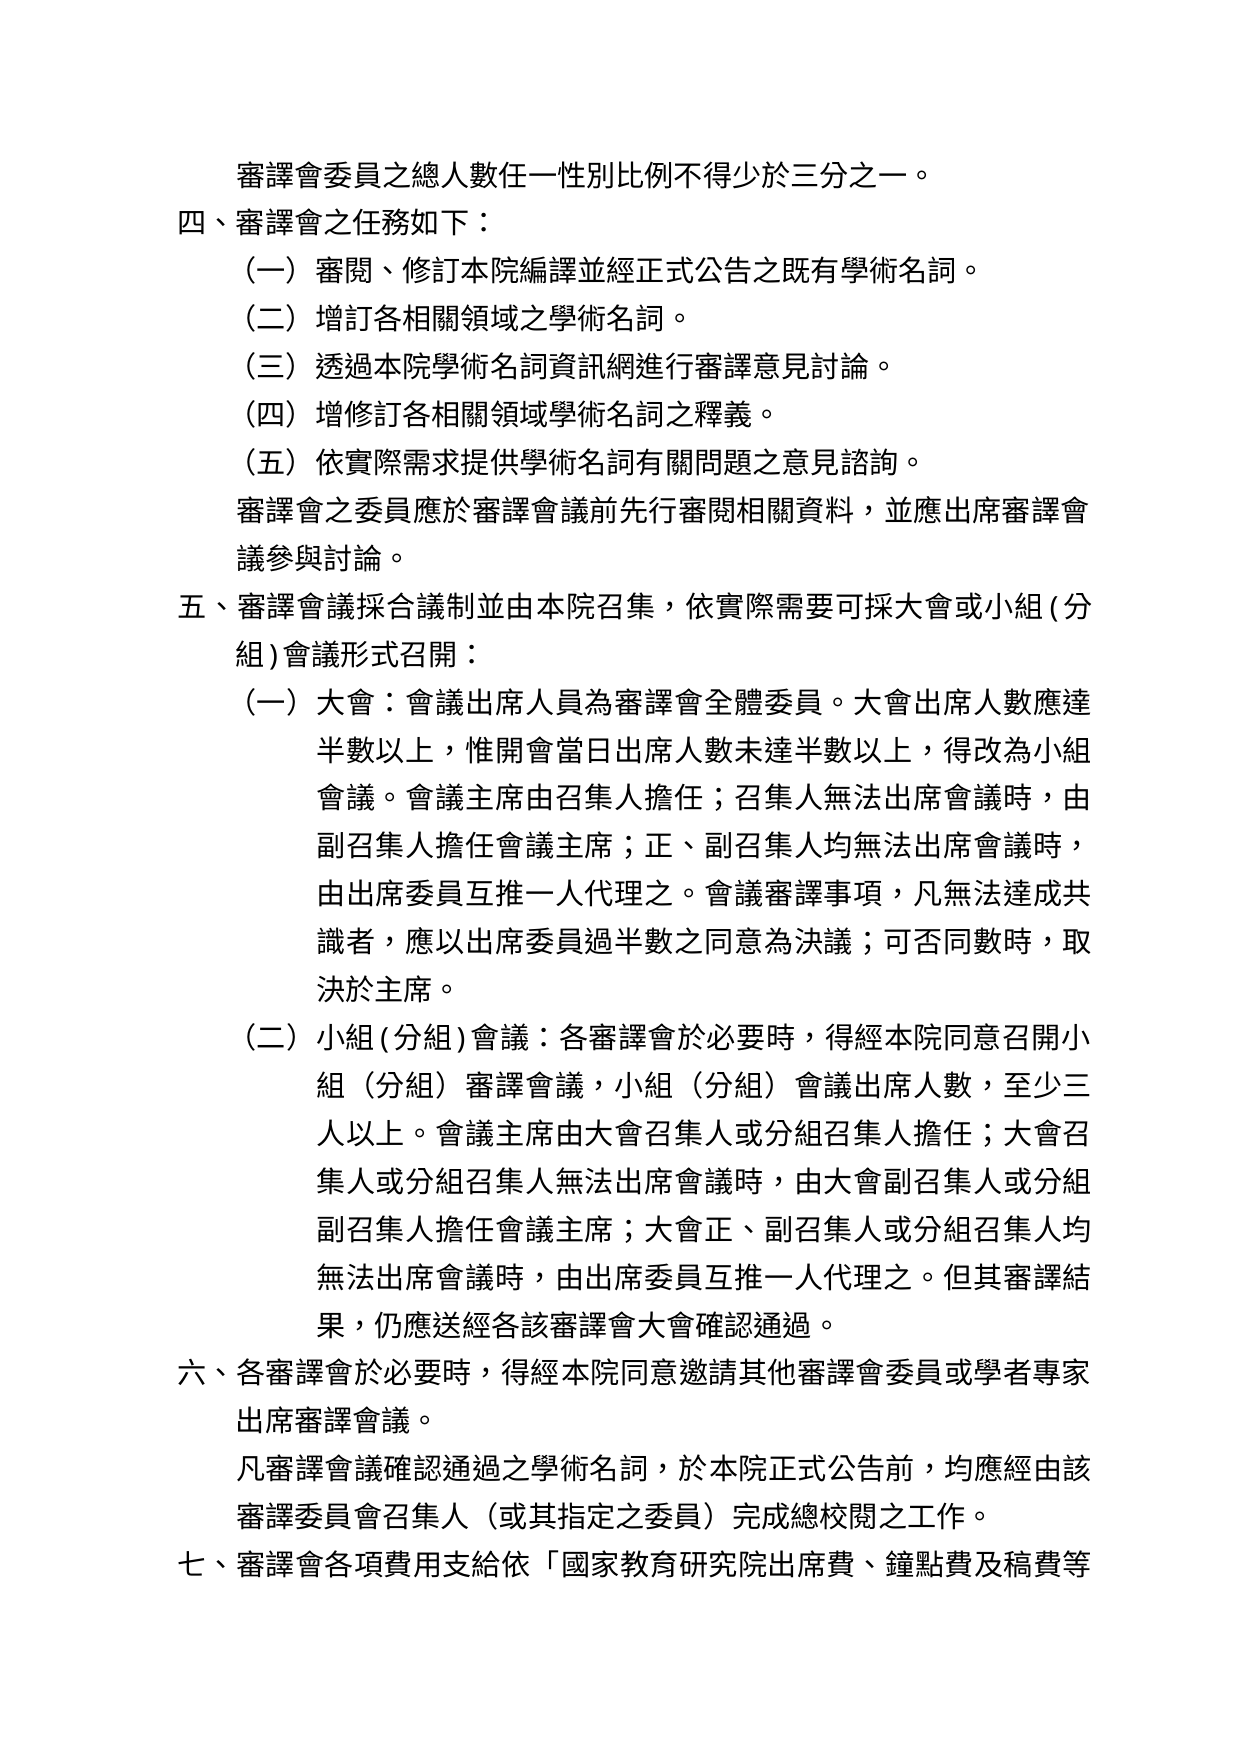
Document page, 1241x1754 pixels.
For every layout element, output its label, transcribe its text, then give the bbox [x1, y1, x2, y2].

text 審譯會之委員應於審譯會議前先行審閱相關資料，並應出席審譯會議參與討論。 [236, 483, 1092, 579]
text （二）增訂各相關領域之學術名詞。 [227, 291, 1092, 339]
text 五、審譯會議採合議制並由本院召集，依實際需要可採大會或小組(分組)會議形式召開： [177, 579, 1092, 675]
text （三）透過本院學術名詞資訊網進行審譯意見討論。 [227, 339, 1092, 387]
text 六、各審譯會於必要時，得經本院同意邀請其他審譯會委員或學者專家出席審譯會議。 [177, 1346, 1092, 1441]
list 小組(分組)會議：各審譯會於必要時，得經本院同意召開小組（分組）審譯會議，小組（分組）會議出席人數，至少三人以上。會議主席由大會召集人或分組召集人擔任；大會召集人或分組召集人無法出席會議時，由大會副召集人或分組副召集人擔任會議主席；大會正、副召集人或分組召集人均無法出席會議時，由出席委員互推一人代理之。但其審譯結果，仍應送經各該審譯會大會確認通過。 [227, 1010, 1092, 1346]
text （五）依實際需求提供學術名詞有關問題之意見諮詢。 [227, 435, 1092, 483]
text （四）增修訂各相關領域學術名詞之釋義。 [227, 387, 1092, 435]
text 七、審譯會各項費用支給依「國家教育研究院出席費、鐘點費及稿費等 [177, 1537, 1092, 1585]
text 四、審譯會之任務如下： [177, 196, 1092, 243]
text （一）審閱、修訂本院編譯並經正式公告之既有學術名詞。 [227, 243, 1092, 291]
list 大會：會議出席人員為審譯會全體委員。大會出席人數應達半數以上，惟開會當日出席人數未達半數以上，得改為小組會議。會議主席由召集人擔任；召集人無法出席會議時，由副召集人擔任會議主席；正、副召集人均無法出席會議時，由出席委員互推一人代理之。會議審譯事項，凡無法達成共識者，應以出席委員過半數之同意為決議；可否同數時，取決於主席。 [227, 675, 1092, 1010]
text 審譯會委員之總人數任一性別比例不得少於三分之一。 [236, 148, 1092, 196]
text 凡審譯會議確認通過之學術名詞，於本院正式公告前，均應經由該審譯委員會召集人（或其指定之委員）完成總校閱之工作。 [236, 1441, 1092, 1537]
